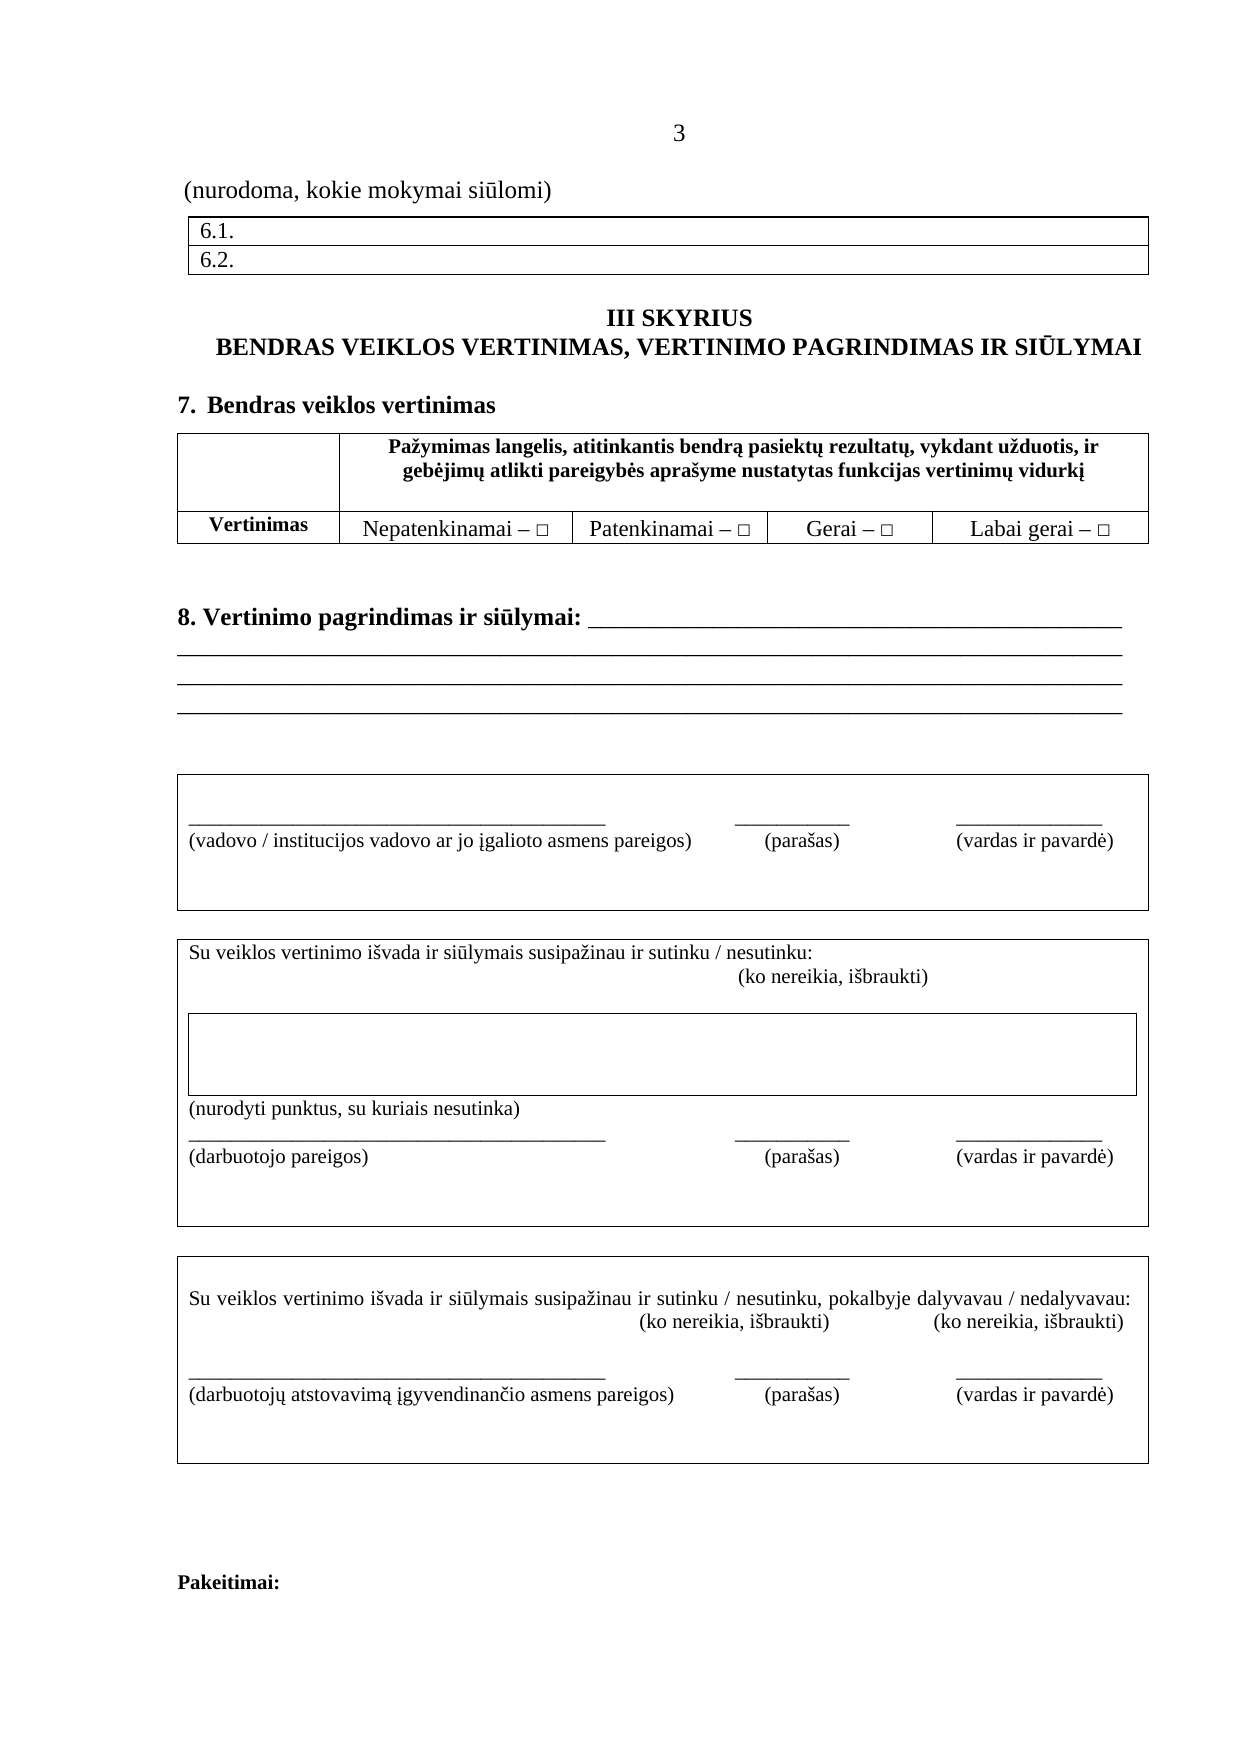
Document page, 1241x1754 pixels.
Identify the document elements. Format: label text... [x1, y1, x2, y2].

table_header ________________________________________ ___________ ______________ (vadovo / institucijos vadovo ar jo įgalioto asmens pareigos) (parašas) (vardas ir pavardė) [178, 775, 1148, 909]
text (nurodoma, kokie mokymai siūlomi) [177, 176, 1181, 204]
table_header [178, 434, 339, 511]
text 8. Vertinimo pagrindimas ir siūlymai: [177, 602, 1181, 630]
table_cell Patenkinamai – ☐ [573, 512, 767, 543]
text Pakeitimai: [177, 1570, 1181, 1594]
table_header Pažymimas langelis, atitinkantis bendrą pasiektų rezultatų, vykdant užduotis, ir gebėjimų atlikti pareigybės aprašyme nustatytas funkcijas vertinimų vidurkį [340, 434, 1148, 511]
table_header Su veiklos vertinimo išvada ir siūlymais susipažinau ir sutinku / nesutinku: (ko nereikia, išbraukti) (nurodyti punktus, su kuriais nesutinka) ________________________________________ ___________ ______________ (darbuotojo pareigos) (parašas) (vardas ir pavardė) [178, 940, 1148, 1226]
table_header [189, 1014, 1136, 1095]
table_cell 6.2. [189, 246, 1148, 274]
text BENDRAS VEIKLOS VERTINIMAS, VERTINIMO PAGRINDIMAS IR SIŪLYMAI [177, 332, 1181, 361]
text 7. Bendras veiklos vertinimas [177, 390, 1181, 418]
table_header Su veiklos vertinimo išvada ir siūlymais susipažinau ir sutinku / nesutinku, pokalbyje dalyvavau / nedalyvavau: (ko nereikia, išbraukti) (ko nereikia, išbraukti) ________________________________________ ___________ ______________ (darbuotojų atstovavimą įgyvendinančio asmens pareigos) (parašas) (vardas ir pavardė) [178, 1257, 1148, 1463]
table_cell Vertinimas [178, 512, 339, 543]
text III SKYRIUS [177, 303, 1181, 332]
table_header 6.1. [189, 218, 1148, 245]
table_cell Gerai – ☐ [768, 512, 932, 543]
table_cell Nepatenkinamai – ☐ [340, 512, 572, 543]
table_cell Labai gerai – ☐ [933, 512, 1148, 543]
